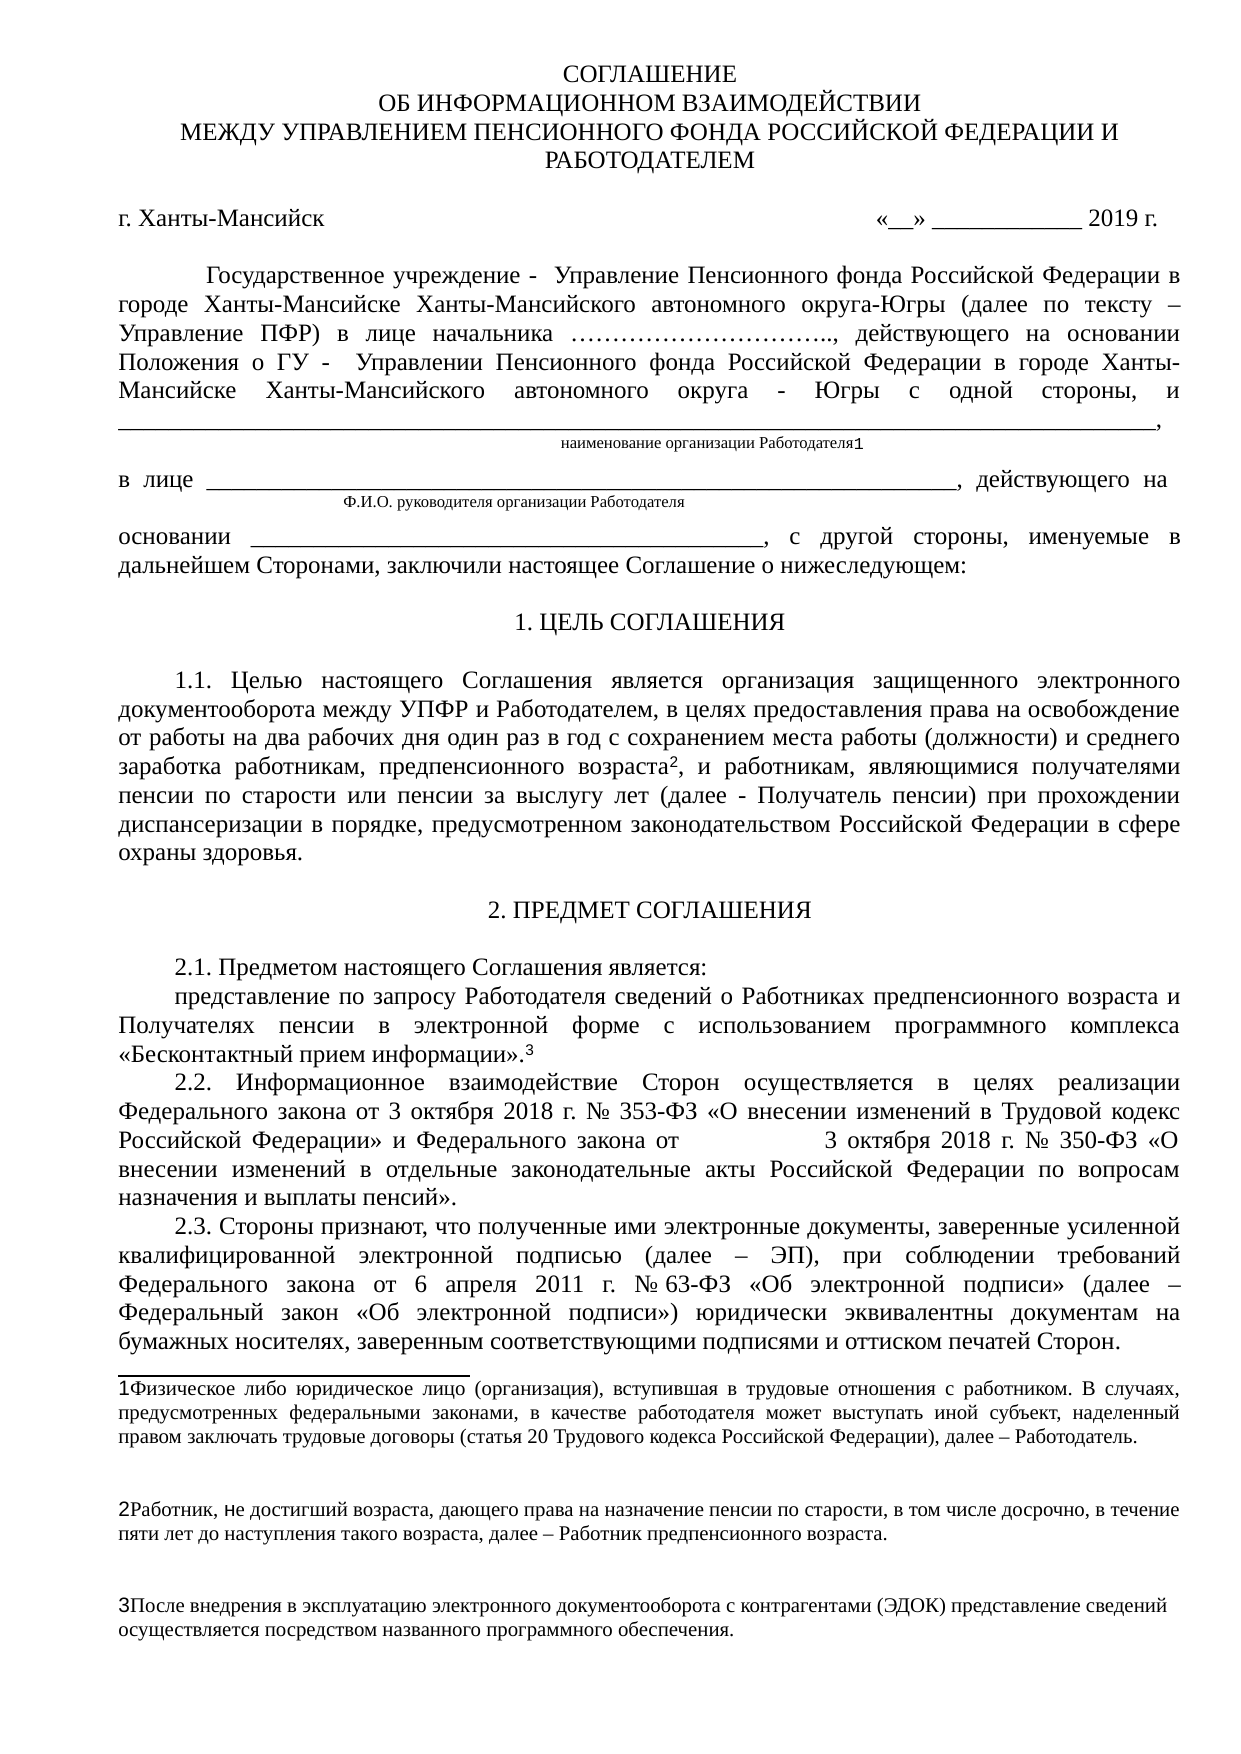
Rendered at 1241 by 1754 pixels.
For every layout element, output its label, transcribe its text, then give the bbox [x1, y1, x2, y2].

text 2. ПРЕДМЕТ СОГЛАШЕНИЯ [118, 895, 1181, 924]
text 1.1. Целью настоящего Соглашения является организация защищенного электронного документооборота между УПФР и Работодателем, в целях предоставления права на освобождение от работы на два рабочих дня один раз в год с сохранением места работы (должности) и среднего заработка работникам, предпенсионного возраста, и работникам, являющимися получателями пенсии по старости или пенсии за выслугу лет (далее - Получатель пенсии) при прохождении диспансеризации в порядке, предусмотренном законодательством Российской Федерации в сфере охраны здоровья. [118, 665, 1181, 866]
text ОБ ИНФОРМАЦИОННОМ ВЗАИМОДЕЙСТВИИ [118, 88, 1181, 117]
text 2.2. Информационное взаимодействие Сторон осуществляется в целях реализации Федерального закона от 3 октября 2018 г. № 353-ФЗ «О внесении изменений в Трудовой кодекс Российской Федерации» и Федерального закона от 3 октября 2018 г. № 350-ФЗ «О внесении изменений в отдельные законодательные акты Российской Федерации по вопросам назначения и выплаты пенсий». [118, 1067, 1181, 1211]
text основании _________________________________________, с другой стороны, именуемые в дальнейшем Сторонами, заключили настоящее Соглашение о нижеследующем: [118, 521, 1181, 579]
text 2.1. Предметом настоящего Соглашения является: [118, 952, 1181, 981]
text 1. ЦЕЛЬ СОГЛАШЕНИЯ [118, 607, 1181, 636]
text Физическое либо юридическое лицо (организация), вступившая в трудовые отношения с работником. В случаях, предусмотренных федеральными законами, в качестве работодателя может выступать иной субъект, наделенный правом заключать трудовые договоры (статья 20 Трудового кодекса Российской Федерации), далее – Работодатель. [118, 1376, 1181, 1448]
text Государственное учреждение - Управление Пенсионного фонда Российской Федерации в городе Ханты-Мансийске Ханты-Мансийского автономного округа-Югры (далее по тексту – Управление ПФР) в лице начальника ………………………….., действующего на основании Положения о ГУ - Управлении Пенсионного фонда Российской Федерации в городе Ханты-Мансийске Ханты-Мансийского автономного округа - Югры с одной стороны, и ___________________________________________________________________________________, [118, 260, 1181, 433]
text СОГЛАШЕНИЕ [118, 59, 1181, 88]
text представление по запросу Работодателя сведений о Работниках предпенсионного возраста и Получателях пенсии в электронной форме с использованием программного комплекса «Бесконтактный прием информации». [118, 981, 1181, 1067]
text После внедрения в эксплуатацию электронного документооборота с контрагентами (ЭДОК) представление сведений осуществляется посредством названного программного обеспечения. [118, 1593, 1181, 1641]
text Работник, не достигший возраста, дающего права на назначение пенсии по старости, в том числе досрочно, в течение пяти лет до наступления такого возраста, далее – Работник предпенсионного возраста. [118, 1497, 1181, 1545]
text г. Ханты-Мансийск «__» ____________ 2019 г. [118, 203, 1181, 232]
text МЕЖДУ УПРАВЛЕНИЕМ ПЕНСИОННОГО ФОНДА РОССИЙСКОЙ ФЕДЕРАЦИИ И РАБОТОДАТЕЛЕМ [118, 117, 1181, 174]
text 2.3. Стороны признают, что полученные ими электронные документы, заверенные усиленной квалифицированной электронной подписью (далее – ЭП), при соблюдении требований Федерального закона от 6 апреля 2011 г. № 63-ФЗ «Об электронной подписи» (далее – Федеральный закон «Об электронной подписи») юридически эквивалентны документам на бумажных носителях, заверенным соответствующими подписями и оттиском печатей Сторон. [118, 1211, 1181, 1355]
text в лице ____________________________________________________________, действующего на Ф.И.О. руководителя организации Работодателя [118, 464, 1181, 521]
text наименование организации Работодателя [118, 433, 1181, 464]
